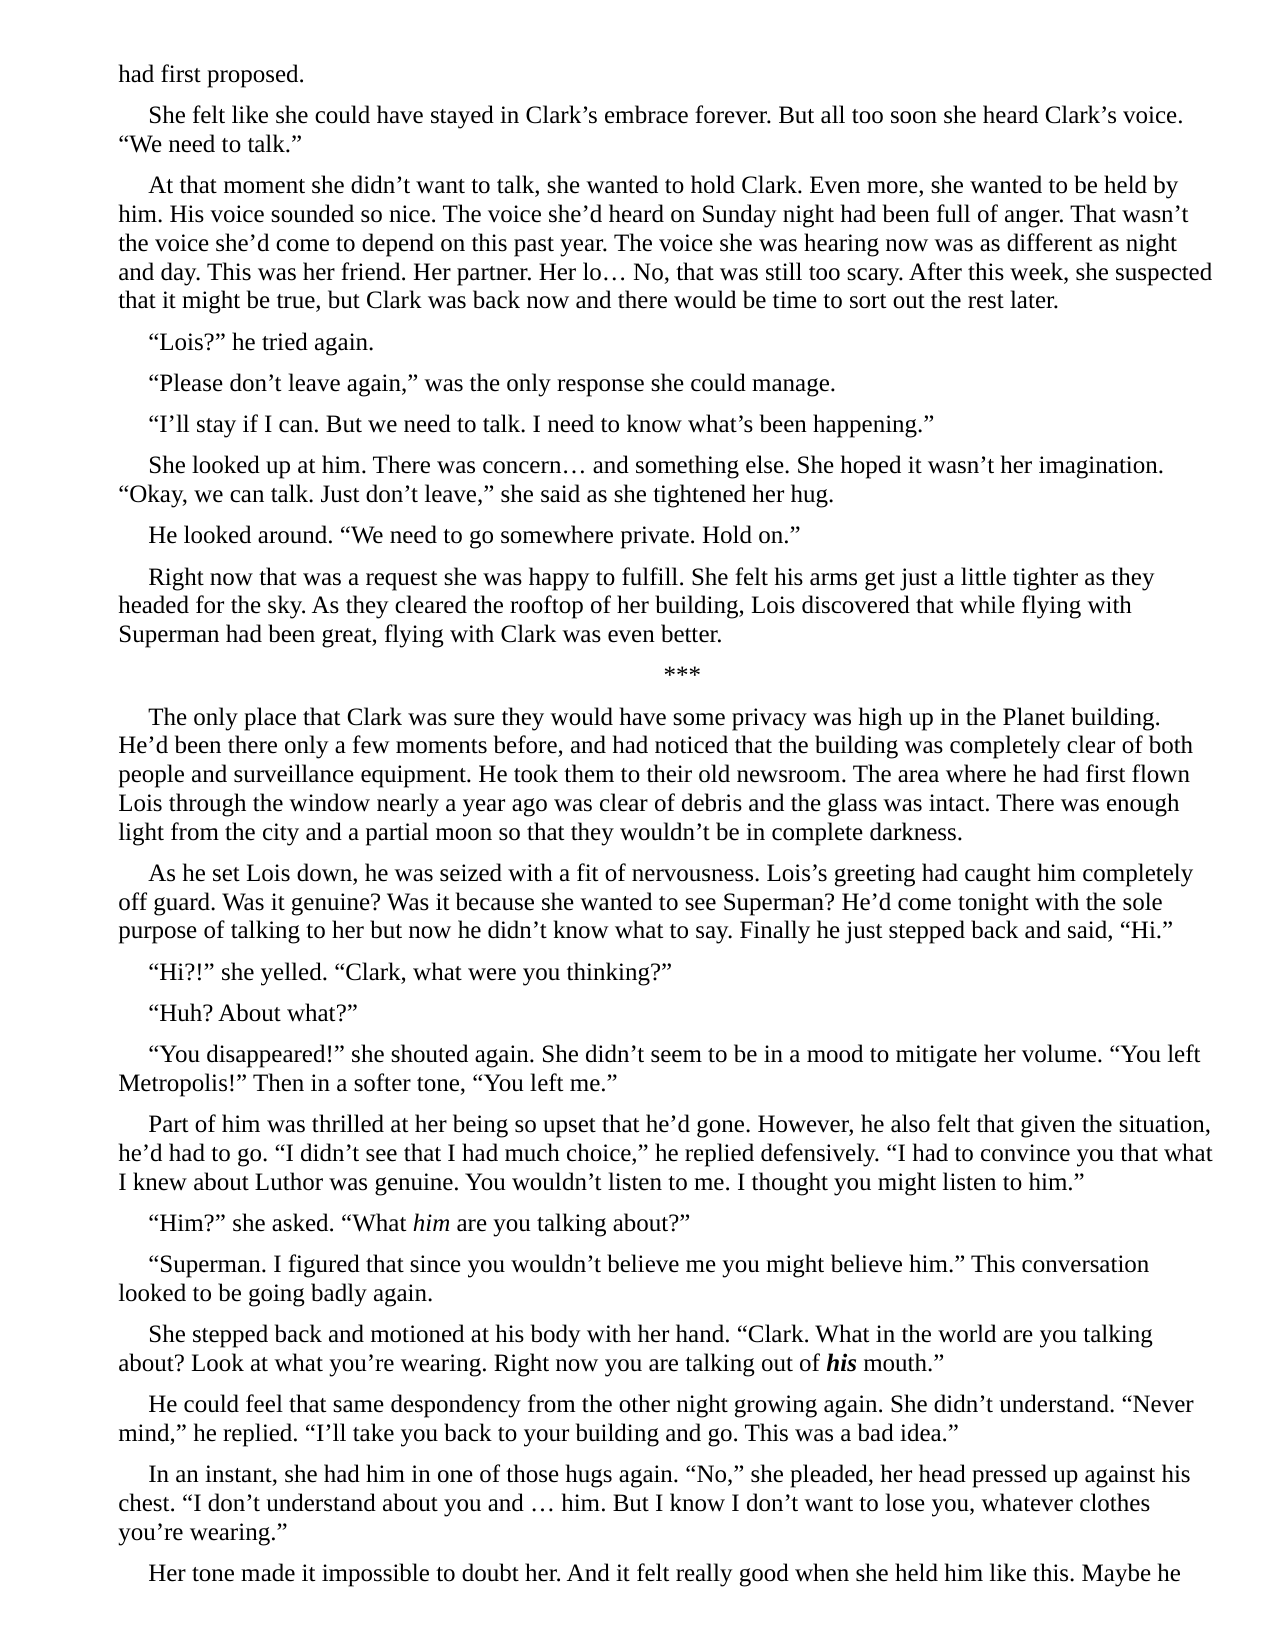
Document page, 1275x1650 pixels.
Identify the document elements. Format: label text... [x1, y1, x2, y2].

text “Huh? About what?” [118, 998, 1216, 1027]
text At that moment she didn’t want to talk, she wanted to hold Clark. Even more, she wanted to be held by him. His voice sounded so nice. The voice she’d heard on Sunday night had been full of anger. That wasn’t the voice she’d come to depend on this past year. The voice she was hearing now was as different as night and day. This was her friend. Her partner. Her lo… No, that was still too scary. After this week, she suspected that it might be true, but Clark was back now and there would be time to sort out the rest later. [118, 170, 1216, 314]
text “You disappeared!” she shouted again. She didn’t seem to be in a mood to mitigate her volume. “You left Metropolis!” Then in a softer tone, “You left me.” [118, 1039, 1216, 1097]
text “I’ll stay if I can. But we need to talk. I need to know what’s been happening.” [118, 409, 1216, 438]
text She looked up at him. There was concern… and something else. She hoped it wasn’t her imagination. “Okay, we can talk. Just don’t leave,” she said as she tightened her hug. [118, 450, 1216, 508]
text “Superman. I figured that since you wouldn’t believe me you might believe him.” This conversation looked to be going badly again. [118, 1249, 1216, 1307]
text “Him?” she asked. “What him are you talking about?” [118, 1208, 1216, 1237]
text had first proposed. [118, 59, 1216, 88]
text In an instant, she had him in one of those hugs again. “No,” she pleaded, her head pressed up against his chest. “I don’t understand about you and … him. But I know I don’t want to lose you, whatever clothes you’re wearing.” [118, 1459, 1216, 1545]
text Part of him was thrilled at her being so upset that he’d gone. However, he also felt that given the situation, he’d had to go. “I didn’t see that I had much choice,” he replied defensively. “I had to convince you that what I knew about Luthor was genuine. You wouldn’t listen to me. I thought you might listen to him.” [118, 1109, 1216, 1195]
text He looked around. “We need to go somewhere private. Hold on.” [118, 520, 1216, 549]
text As he set Lois down, he was seized with a fit of nervousness. Lois’s greeting had caught him completely off guard. Was it genuine? Was it because she wanted to see Superman? He’d come tonight with the sole purpose of talking to her but now he didn’t know what to say. Finally he just stepped back and said, “Hi.” [118, 858, 1216, 944]
text Right now that was a request she was happy to fulfill. She felt his arms get just a little tighter as they headed for the sky. As they cleared the rooftop of her building, Lois discovered that while flying with Superman had been great, flying with Clark was even better. [118, 562, 1216, 648]
text “Hi?!” she yelled. “Clark, what were you thinking?” [118, 957, 1216, 985]
text He could feel that same despondency from the other night growing again. She didn’t understand. “Never mind,” he replied. “I’ll take you back to your building and go. This was a bad idea.” [118, 1389, 1216, 1447]
text The only place that Clark was sure they would have some privacy was high up in the Planet building. He’d been there only a few moments before, and had noticed that the building was completely clear of both people and surveillance equipment. He took them to their old newsroom. The area where he had first flown Lois through the window nearly a year ago was clear of debris and the glass was intact. There was enough light from the city and a partial moon so that they wouldn’t be in complete darkness. [118, 702, 1216, 845]
text She stepped back and motioned at his body with her hand. “Clark. What in the world are you talking about? Look at what you’re wearing. Right now you are talking out of his mouth.” [118, 1319, 1216, 1377]
text “Please don’t leave again,” was the only response she could manage. [118, 368, 1216, 397]
text *** [118, 660, 1216, 689]
text “Lois?” he tried again. [118, 327, 1216, 355]
text She felt like she could have stayed in Clark’s embrace forever. But all too soon she heard Clark’s voice. “We need to talk.” [118, 100, 1216, 158]
text Her tone made it impossible to doubt her. And it felt really good when she held him like this. Maybe he [118, 1558, 1216, 1587]
